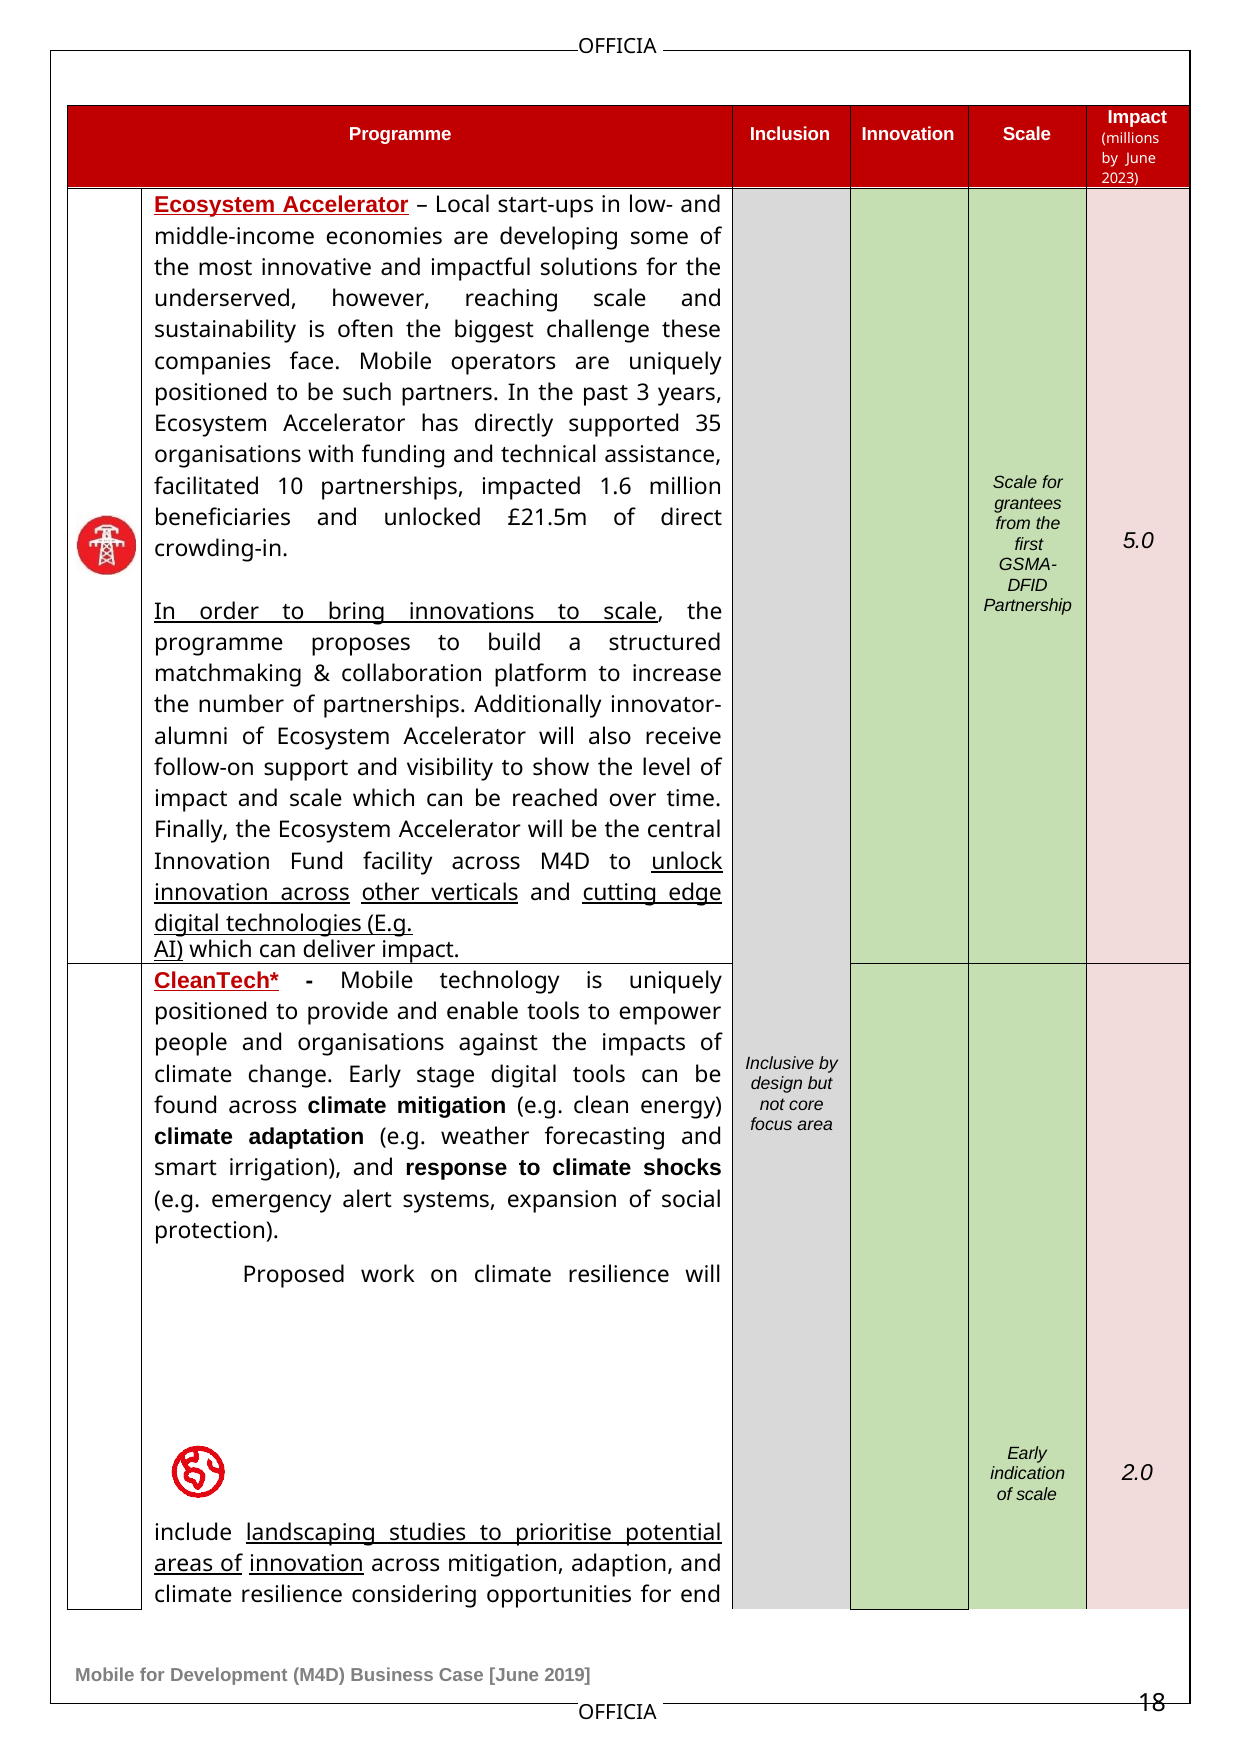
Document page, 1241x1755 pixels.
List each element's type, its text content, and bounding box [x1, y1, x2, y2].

table_cell Scale for grantees from the first GSMA- DFID Partnership [969, 189, 1086, 963]
table_cell 2.0 [1087, 1245, 1189, 1609]
table_cell CleanTech* - Mobile technology is uniquely positioned to provide and enable tools to empower people and organisations against the impacts of climate change. Early stage digital tools can be found across climate mitigation (e.g. clean energy) climate adaptation (e.g. weather forecasting and smart irrigation), and response to climate shocks (e.g. emergency alert systems, expansion of social protection). [142, 964, 732, 1245]
table_header Innovation [851, 106, 968, 187]
table_cell [851, 189, 968, 963]
table_header Programme [68, 106, 732, 187]
table_cell Ecosystem Accelerator – Local start-ups in low- and middle-income economies are developing some of the most innovative and impactful solutions for the underserved, however, reaching scale and sustainability is often the biggest challenge these companies face. Mobile operators are uniquely positioned to be such partners. In the past 3 years, Ecosystem Accelerator has directly supported 35 organisations with funding and technical assistance, facilitated 10 partnerships, impacted 1.6 million beneficiaries and unlocked £21.5m of direct crowding-in. In order to bring innovations to scale, the programme proposes to build a structured matchmaking & collaboration platform to increase the number of partnerships. Additionally innovator-alumni of Ecosystem Accelerator will also receive follow-on support and visibility to show the level of impact and scale which can be reached over time. Finally, the Ecosystem Accelerator will be the central Innovation Fund facility across M4D to unlock innovation across other verticals and cutting edge digital technologies (E.g. AI) which can deliver impact. [142, 189, 732, 963]
table_header [54, 105, 67, 1609]
table_cell 5.0 [1087, 189, 1189, 963]
table_cell Proposed work on climate resilience will include landscaping studies to prioritise potential areas of innovation across mitigation, adaption, and climate resilience considering opportunities for end [142, 1245, 732, 1609]
table_header Scale [969, 106, 1086, 187]
table_cell [68, 189, 141, 963]
table_cell [851, 964, 968, 1609]
table_cell Inclusive by design but not core focus area [733, 963, 850, 1245]
table_cell [733, 189, 850, 963]
table_header Inclusion [733, 106, 850, 187]
table_cell [68, 964, 141, 1609]
table_cell [733, 1245, 850, 1609]
table_cell Early indication of scale [969, 1245, 1086, 1609]
table_header Impact (millions by June 2023) [1087, 106, 1189, 187]
table_cell [969, 964, 1086, 1245]
table_cell [1087, 964, 1189, 1245]
